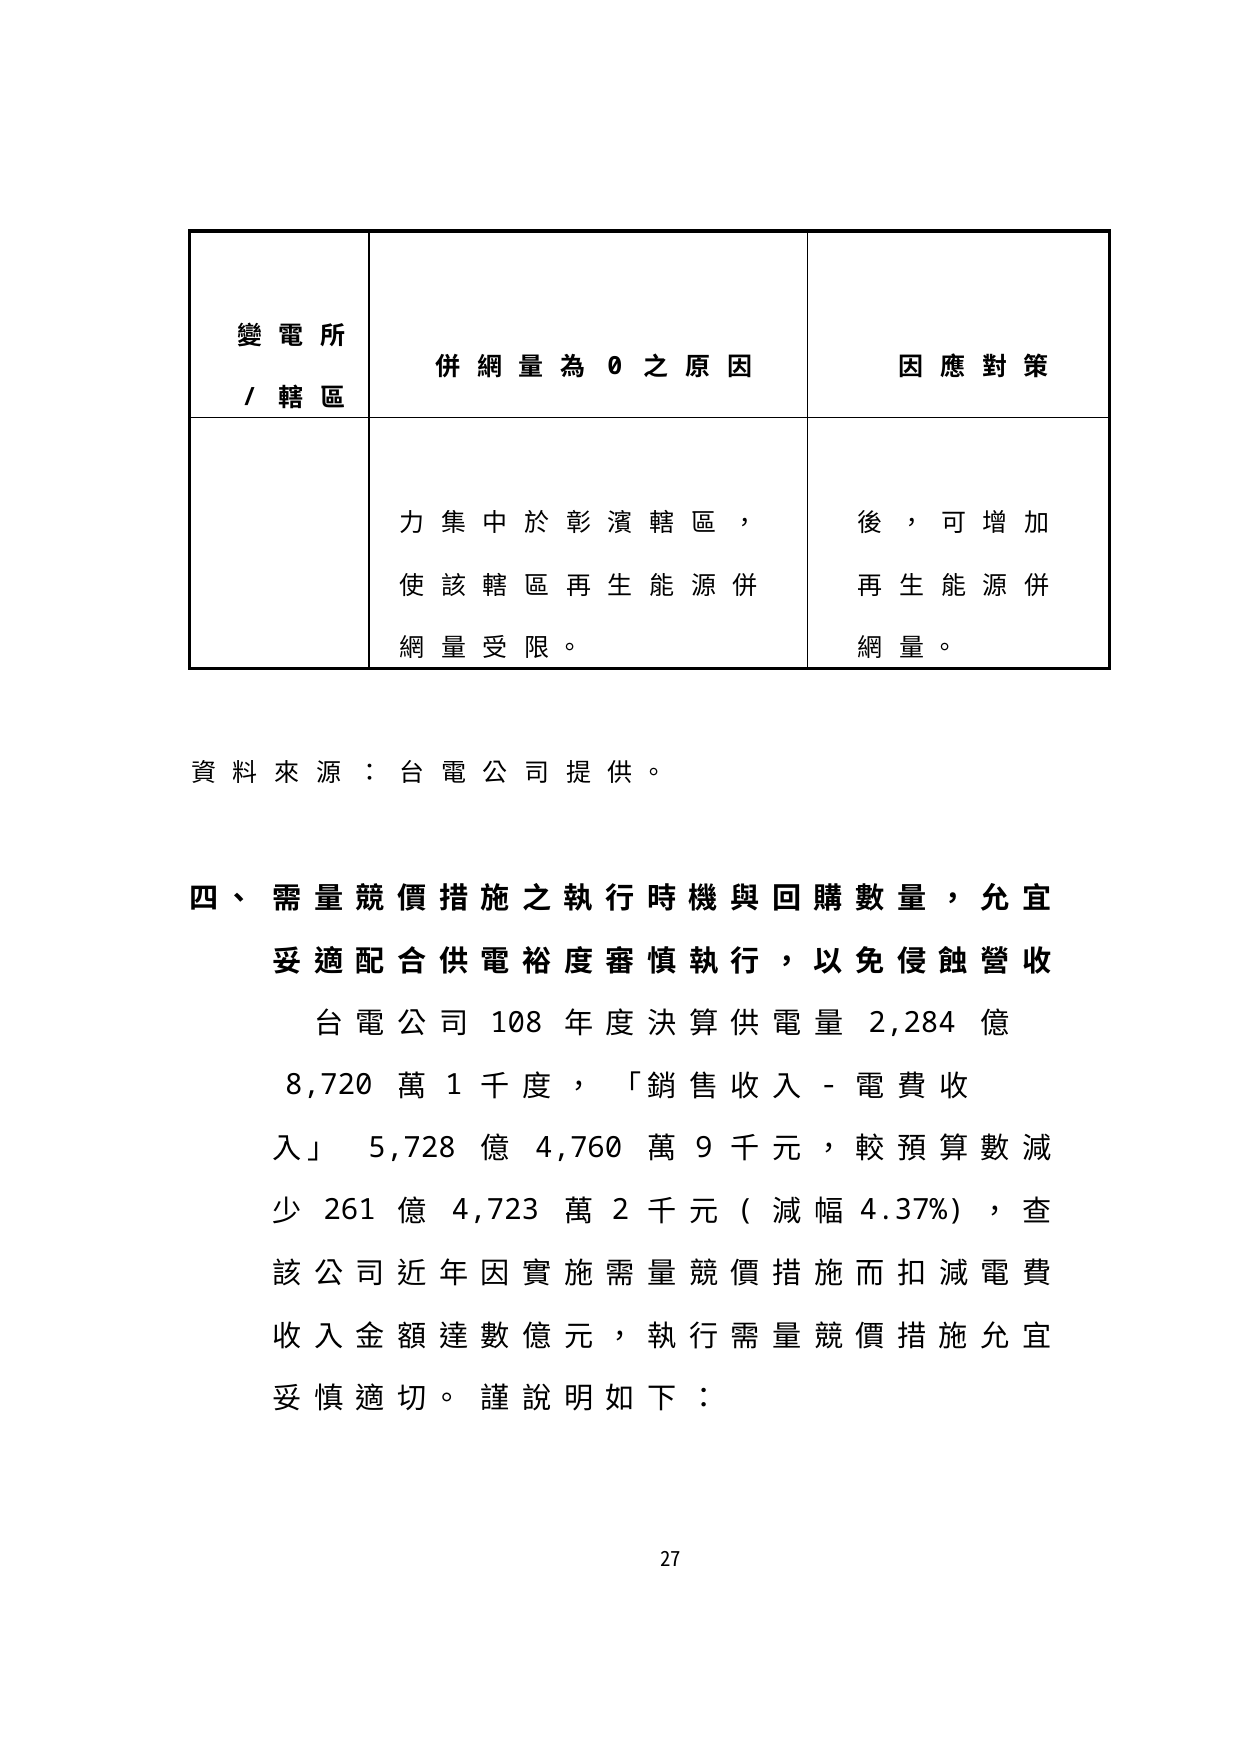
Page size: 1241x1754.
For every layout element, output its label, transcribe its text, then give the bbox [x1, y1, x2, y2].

table_cell 力集中於彰濱轄區，使該轄區再生能源併網量受限。 [370, 418, 807, 667]
text 資料來源：台電公司提供。 [180, 729, 1058, 792]
table_header 變電所/轄區 [191, 233, 368, 417]
table_header 併網量為0之原因 [370, 233, 807, 417]
table_header 因應對策 [808, 233, 1108, 417]
table_cell [191, 418, 368, 667]
table_cell 後，可增加再生能源併網量。 [808, 418, 1108, 667]
text 台電公司108年度決算供電量2,284億8,720萬1千度，「銷售收入-電費收入」5,728億4,760萬9千元，較預算數減少261億4,723萬2千元(減幅4.37%)，查該公司近年因實施需量競價措施而扣減電費收入金額達數億元，執行需量競價措施允宜妥慎適切。謹說明如下： [242, 979, 1058, 1417]
text 四、需量競價措施之執行時機與回購數量，允宜妥適配合供電裕度審慎執行，以免侵蝕營收 [183, 854, 1058, 979]
